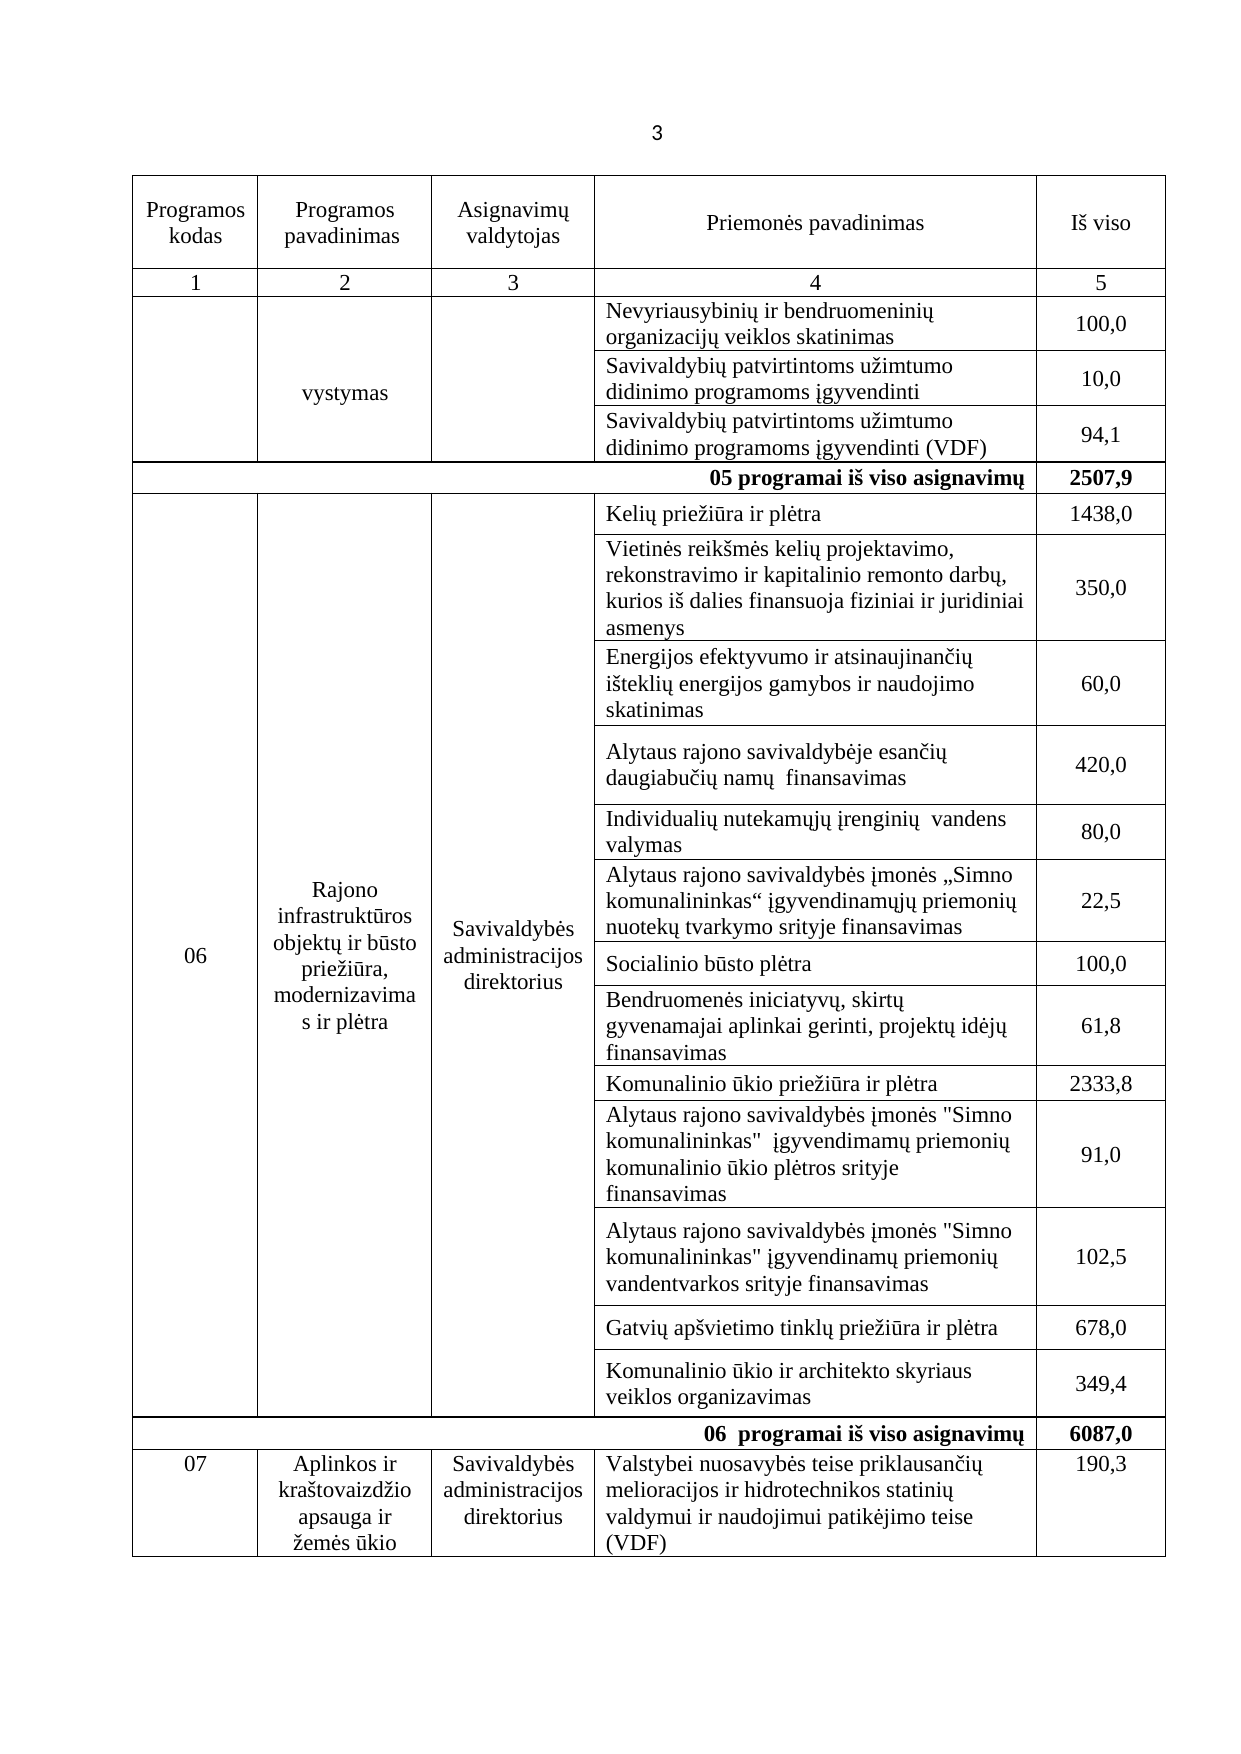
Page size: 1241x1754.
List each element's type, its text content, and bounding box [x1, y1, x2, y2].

table_cell 06 [133, 494, 257, 1416]
table_cell 4 [595, 269, 1036, 296]
table_header Asignavimų valdytojas [432, 176, 594, 268]
table_header Programos kodas [133, 176, 257, 268]
table_cell Savivaldybės administracijos direktorius [432, 494, 594, 1416]
table_cell 678,0 [1037, 1306, 1165, 1349]
table_cell Individualių nutekamųjų įrenginių vandens valymas [595, 805, 1036, 858]
table_cell Bendruomenės iniciatyvų, skirtų gyvenamajai aplinkai gerinti, projektų idėjų finansavimas [595, 986, 1036, 1065]
table_cell Komunalinio ūkio ir architekto skyriaus veiklos organizavimas [595, 1350, 1036, 1416]
table_cell Kelių priežiūra ir plėtra [595, 494, 1036, 534]
table_cell vystymas [258, 297, 431, 461]
table_cell Gatvių apšvietimo tinklų priežiūra ir plėtra [595, 1306, 1036, 1349]
table_cell Komunalinio ūkio priežiūra ir plėtra [595, 1066, 1036, 1100]
table_cell Savivaldybių patvirtintoms užimtumo didinimo programoms įgyvendinti [595, 351, 1036, 405]
table_cell 100,0 [1037, 297, 1165, 350]
table_cell 10,0 [1037, 351, 1165, 405]
table_cell Valstybei nuosavybės teise priklausančių melioracijos ir hidrotechnikos statinių valdymui ir naudojimui patikėjimo teise (VDF) [595, 1450, 1036, 1556]
table_cell 22,5 [1037, 860, 1165, 941]
table_cell 2507,9 [1037, 463, 1165, 493]
table_header Priemonės pavadinimas [595, 176, 1036, 268]
table_header Programos pavadinimas [258, 176, 431, 268]
table_cell 91,0 [1037, 1101, 1165, 1207]
table_cell Aplinkos ir kraštovaizdžio apsauga ir žemės ūkio [258, 1450, 431, 1556]
table_cell 94,1 [1037, 406, 1165, 461]
table_cell 80,0 [1037, 805, 1165, 858]
table_cell 2 [258, 269, 431, 296]
table_cell 60,0 [1037, 641, 1165, 724]
table_cell Alytaus rajono savivaldybėje esančių daugiabučių namų finansavimas [595, 726, 1036, 803]
table_cell Savivaldybės administracijos direktorius [432, 1450, 594, 1556]
table_cell [432, 297, 594, 461]
table_cell 190,3 [1037, 1450, 1165, 1556]
table_cell 350,0 [1037, 535, 1165, 640]
table_cell Energijos efektyvumo ir atsinaujinančių išteklių energijos gamybos ir naudojimo skatinimas [595, 641, 1036, 724]
table_cell 5 [1037, 269, 1165, 296]
table_header Iš viso [1037, 176, 1165, 268]
table_cell [133, 297, 257, 461]
table_cell 07 [133, 1450, 257, 1556]
table_cell 06 programai iš viso asignavimų [133, 1418, 1036, 1449]
table_cell 420,0 [1037, 726, 1165, 803]
table_cell Alytaus rajono savivaldybės įmonės „Simno komunalininkas“ įgyvendinamųjų priemonių nuotekų tvarkymo srityje finansavimas [595, 860, 1036, 941]
table_cell 61,8 [1037, 986, 1165, 1065]
table_cell Alytaus rajono savivaldybės įmonės "Simno komunalininkas" įgyvendimamų priemonių komunalinio ūkio plėtros srityje finansavimas [595, 1101, 1036, 1207]
table_cell Nevyriausybinių ir bendruomeninių organizacijų veiklos skatinimas [595, 297, 1036, 350]
table_cell 2333,8 [1037, 1066, 1165, 1100]
table_cell Rajono infrastruktūros objektų ir būsto priežiūra, modernizavimas ir plėtra [258, 494, 431, 1416]
table_cell 05 programai iš viso asignavimų [133, 463, 1036, 493]
table_cell 349,4 [1037, 1350, 1165, 1416]
table_cell 3 [432, 269, 594, 296]
table_cell 102,5 [1037, 1208, 1165, 1305]
table_cell Savivaldybių patvirtintoms užimtumo didinimo programoms įgyvendinti (VDF) [595, 406, 1036, 461]
table_cell Vietinės reikšmės kelių projektavimo, rekonstravimo ir kapitalinio remonto darbų, kurios iš dalies finansuoja fiziniai ir juridiniai asmenys [595, 535, 1036, 640]
table_cell 100,0 [1037, 942, 1165, 985]
table_cell Socialinio būsto plėtra [595, 942, 1036, 985]
table_cell 1 [133, 269, 257, 296]
table_cell Alytaus rajono savivaldybės įmonės "Simno komunalininkas" įgyvendinamų priemonių vandentvarkos srityje finansavimas [595, 1208, 1036, 1305]
table_cell 1438,0 [1037, 494, 1165, 534]
table_cell 6087,0 [1037, 1418, 1165, 1449]
